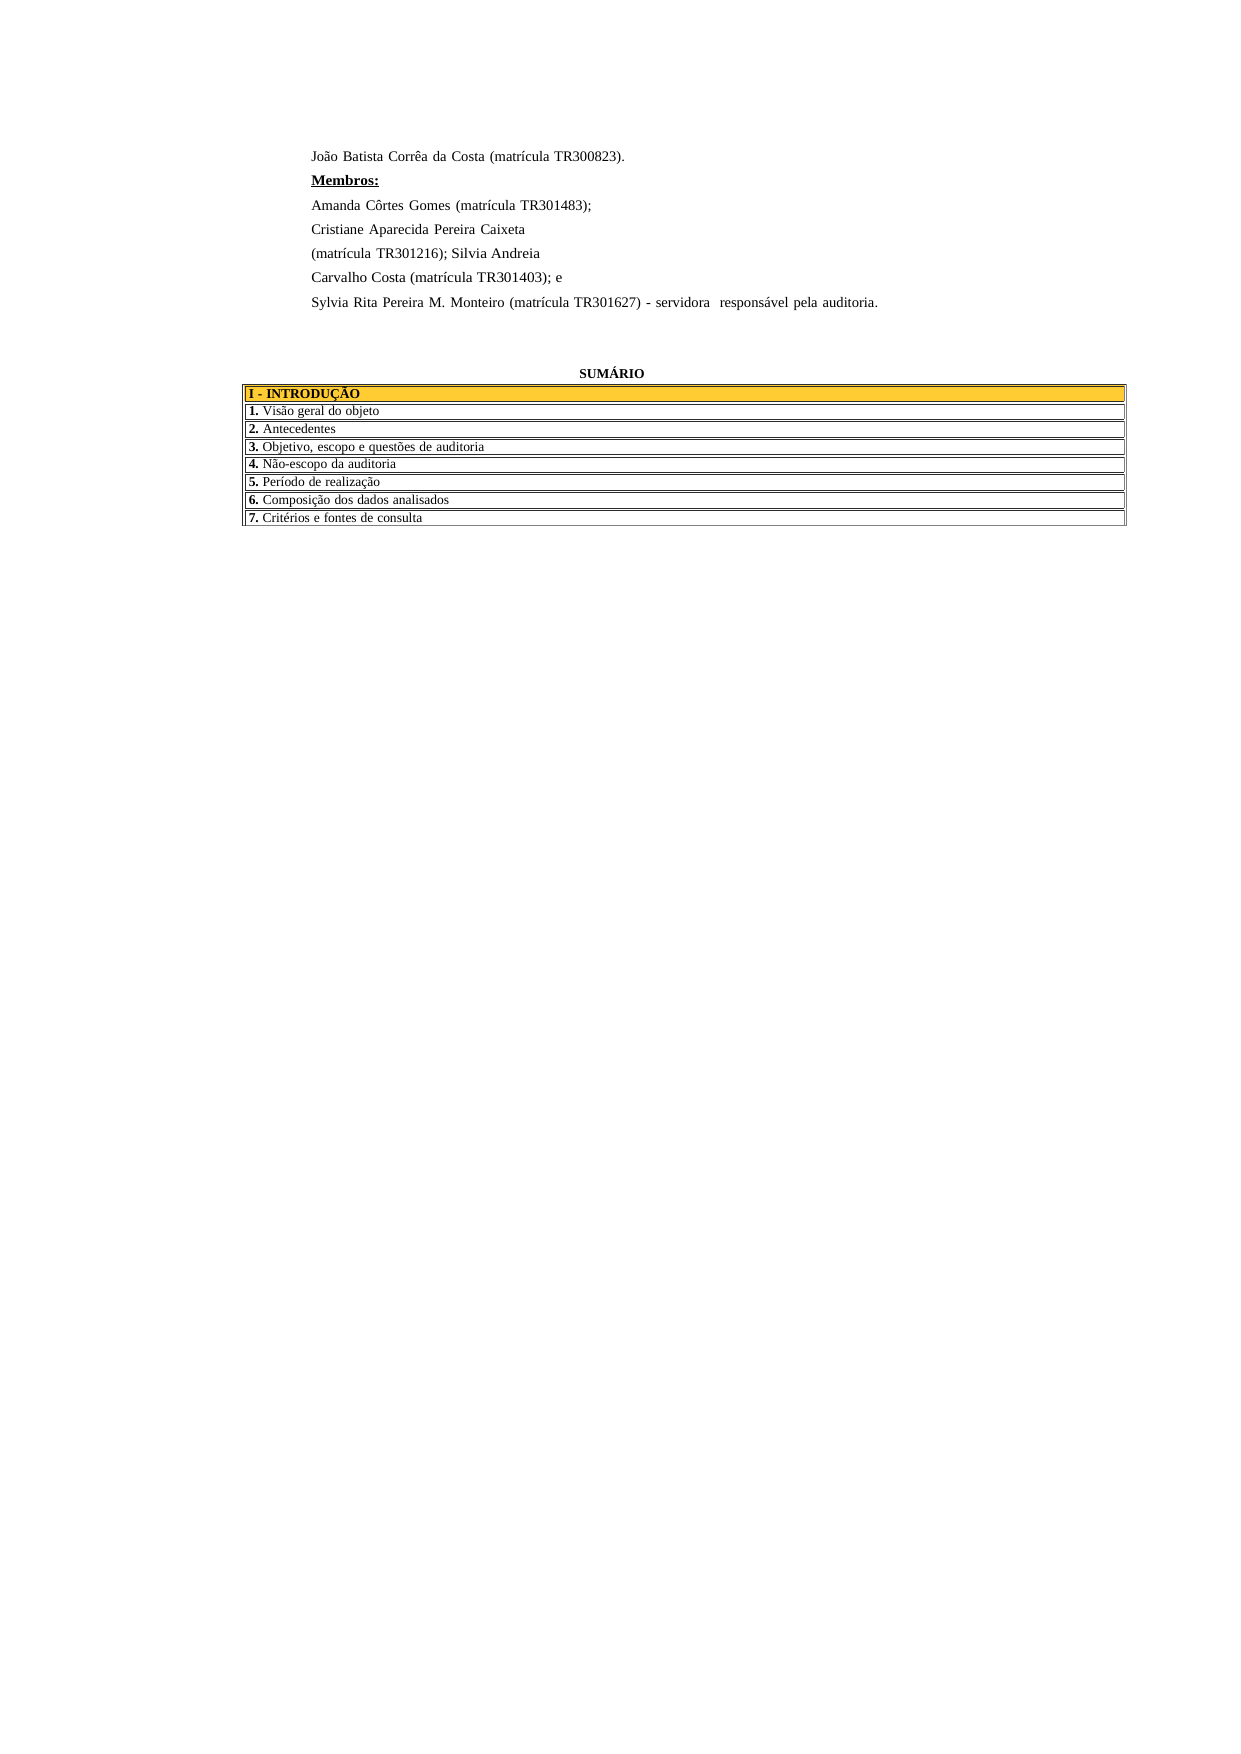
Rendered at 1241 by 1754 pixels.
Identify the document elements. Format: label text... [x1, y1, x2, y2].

table_header I - INTRODUÇÃO [246, 387, 1124, 401]
table_cell 2. Antecedentes [246, 422, 1124, 437]
text Cristiane Aparecida Pereira Caixeta (matrícula TR301216); Silvia Andreia Carvalho Costa (matrícula TR301403); e [311, 221, 564, 286]
table_cell 5. Período de realização [246, 475, 1124, 490]
text João Batista Corrêa da Costa (matrícula TR300823). [311, 148, 1122, 164]
text SUMÁRIO [118, 366, 1106, 382]
text Sylvia Rita Pereira M. Monteiro (matrícula TR301627) - servidora responsável pela auditoria. [311, 294, 1122, 311]
table_cell 1. Visão geral do objeto [246, 405, 1124, 419]
text Membros: [311, 172, 1122, 189]
table_cell 3. Objetivo, escopo e questões de auditoria [246, 440, 1124, 454]
table_cell 6. Composição dos dados analisados [246, 493, 1124, 507]
table_cell 4. Não-escopo da auditoria [246, 458, 1124, 472]
table_cell 7. Critérios e fontes de consulta [246, 511, 1124, 525]
text Amanda Côrtes Gomes (matrícula TR301483); [311, 196, 1122, 213]
